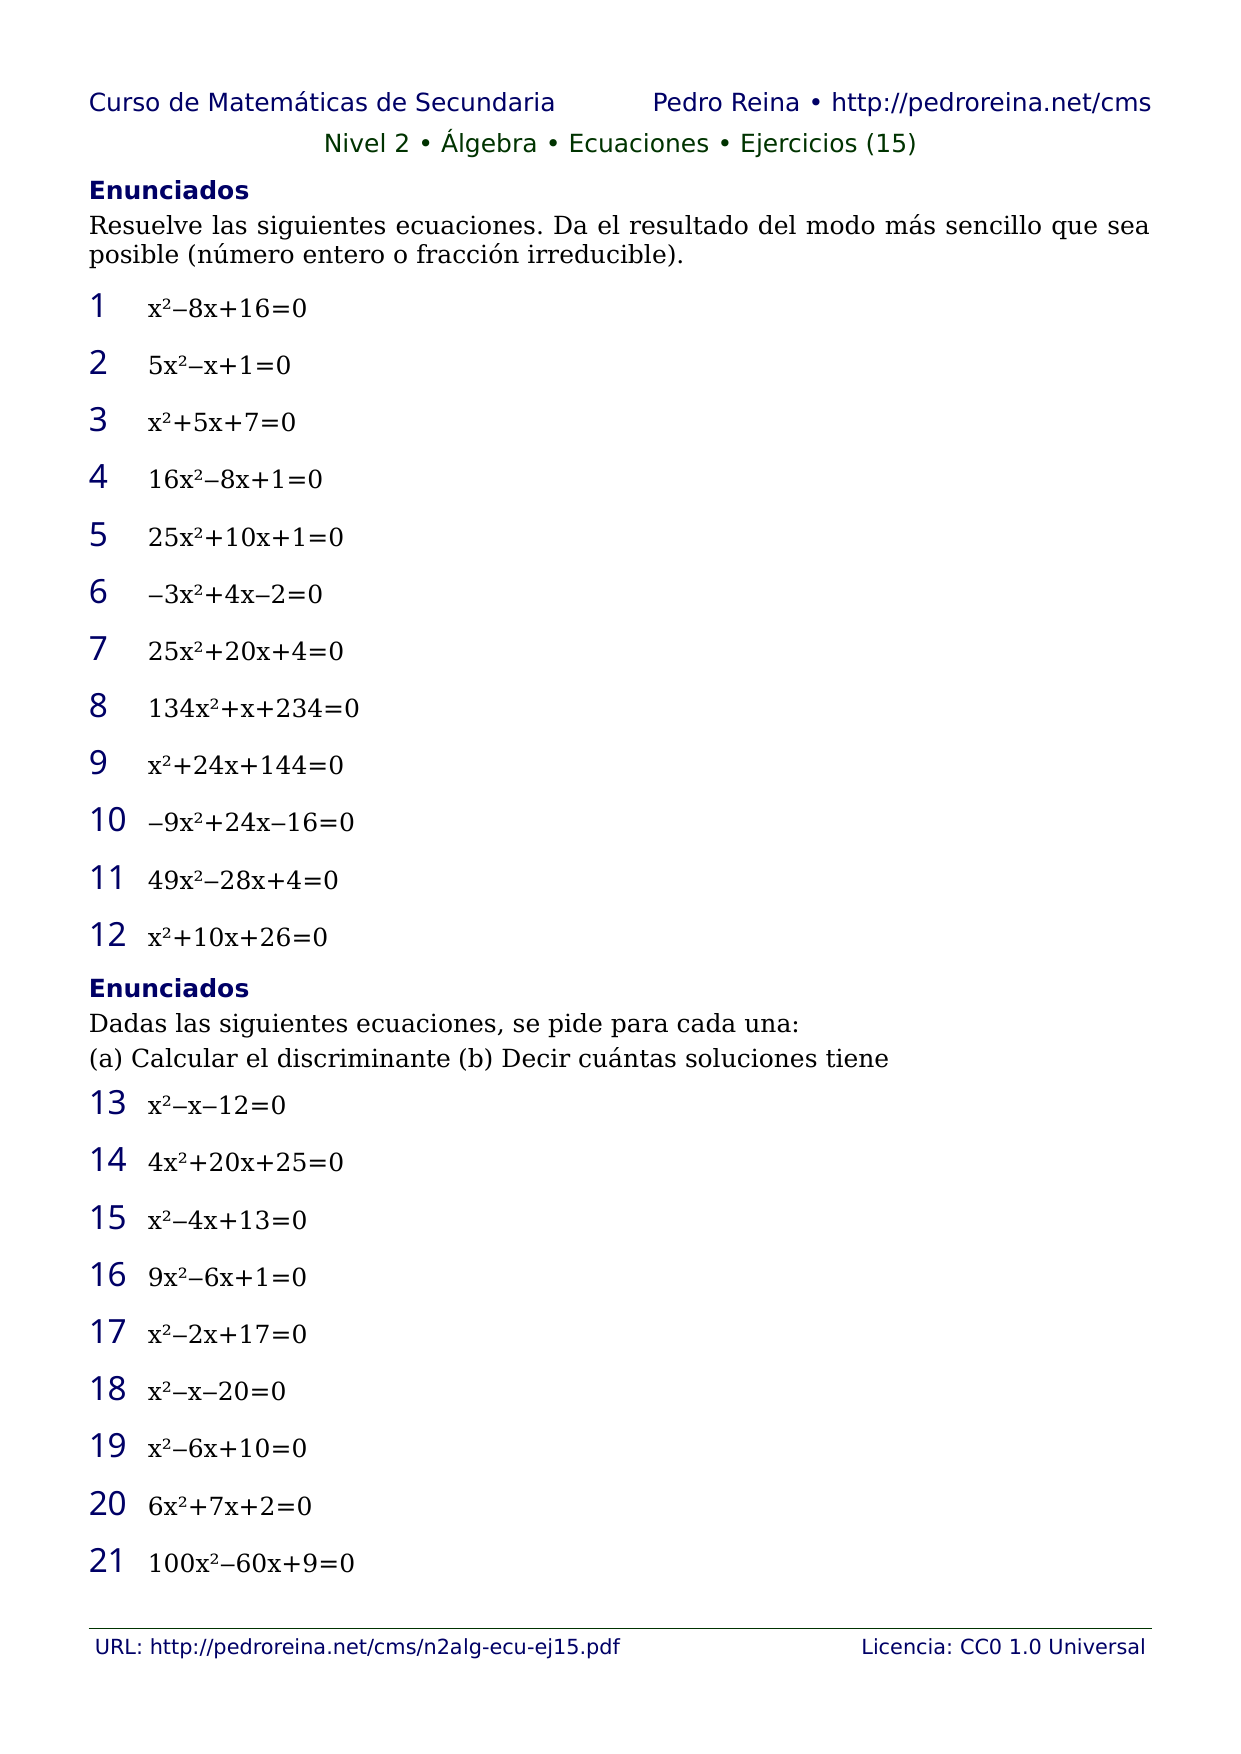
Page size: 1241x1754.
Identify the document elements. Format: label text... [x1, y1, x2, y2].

list 25x²+10x+1=0 [88, 510, 1152, 556]
text (a) Calcular el discriminante (b) Decir cuántas soluciones tiene [88, 1044, 1152, 1073]
list x²‒x‒20=0 [88, 1365, 1152, 1410]
list ‒3x²+4x‒2=0 [88, 567, 1152, 613]
list x²+10x+26=0 [88, 911, 1152, 956]
list 25x²+20x+4=0 [88, 625, 1152, 670]
list 100x²‒60x+9=0 [88, 1537, 1152, 1582]
text Enunciados [88, 974, 1152, 1003]
text Dadas las siguientes ecuaciones, se pide para cada una: [88, 1009, 1152, 1038]
list 49x²‒28x+4=0 [88, 853, 1152, 899]
list 134x²+x+234=0 [88, 682, 1152, 727]
list x²+5x+7=0 [88, 396, 1152, 441]
list 16x²‒8x+1=0 [88, 453, 1152, 498]
text Enunciados [88, 176, 1152, 206]
list x²‒4x+13=0 [88, 1193, 1152, 1239]
list 5x²‒x+1=0 [88, 339, 1152, 384]
list 9x²‒6x+1=0 [88, 1251, 1152, 1296]
list ‒9x²+24x‒16=0 [88, 796, 1152, 842]
list x²+24x+144=0 [88, 739, 1152, 784]
list x²‒x‒12=0 [88, 1079, 1152, 1124]
list x²‒6x+10=0 [88, 1422, 1152, 1468]
list x²‒8x+16=0 [88, 282, 1152, 327]
text Curso de Matemáticas de Secundaria Pedro Reina • http://pedroreina.net/cms [88, 88, 1152, 118]
text Resuelve las siguientes ecuaciones. Da el resultado del modo más sencillo que sea posible (número entero o fracción irreducible). [88, 211, 1152, 270]
list 4x²+20x+25=0 [88, 1136, 1152, 1182]
list x²‒2x+17=0 [88, 1308, 1152, 1353]
list 6x²+7x+2=0 [88, 1479, 1152, 1525]
text Nivel 2 • Álgebra • Ecuaciones • Ejercicios (15) [88, 129, 1152, 159]
